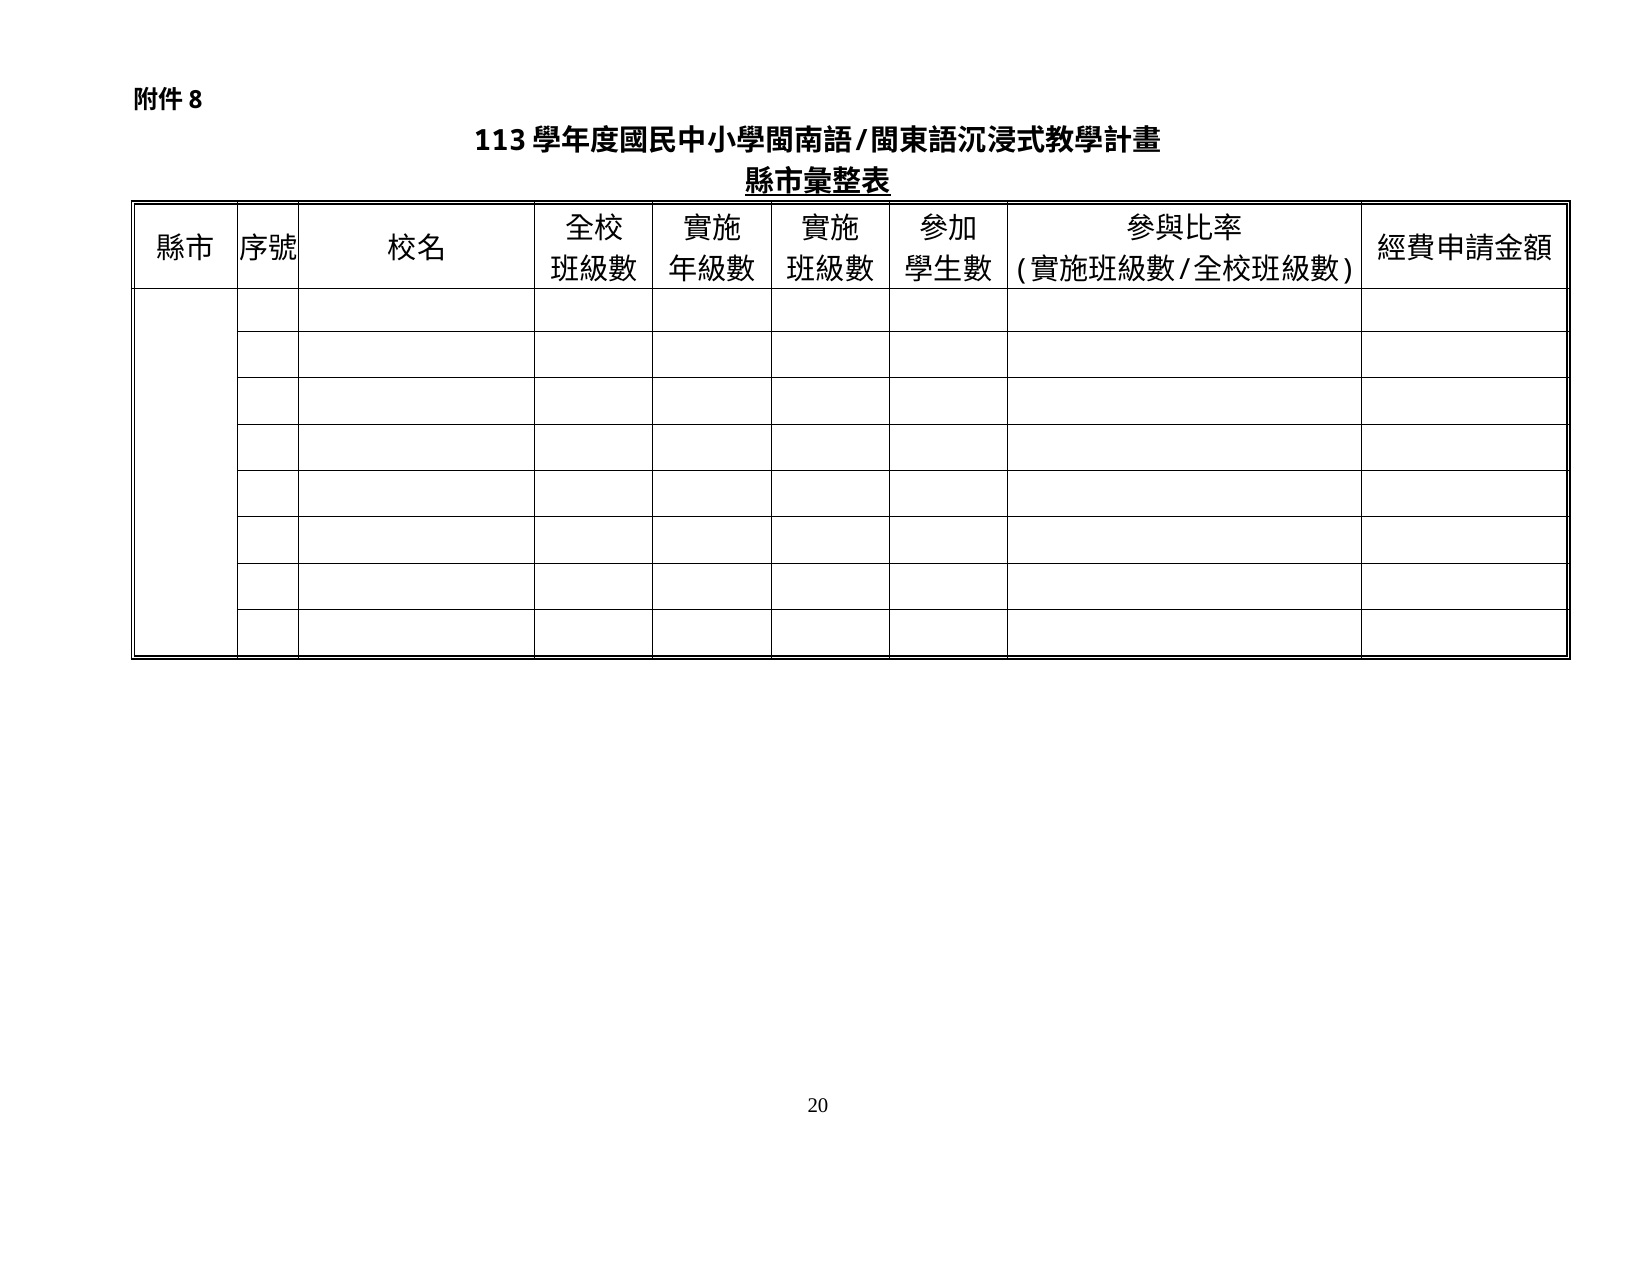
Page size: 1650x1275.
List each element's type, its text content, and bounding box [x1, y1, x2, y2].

table_cell [653, 610, 771, 655]
table_header 實施 年級數 [653, 205, 771, 288]
table_cell [772, 425, 889, 470]
table_cell [299, 425, 534, 470]
table_cell [890, 425, 1007, 470]
table_header 序號 [238, 205, 298, 288]
table_cell [653, 332, 771, 377]
table_cell [299, 610, 534, 655]
table_cell [1008, 471, 1361, 516]
table_cell [653, 289, 771, 331]
table_cell [535, 332, 652, 377]
table_cell [772, 610, 889, 655]
table_header 校名 [299, 205, 534, 288]
table_cell [238, 425, 298, 470]
table_cell [653, 471, 771, 516]
table_header 經費申請金額 [1362, 205, 1566, 288]
table_cell [772, 332, 889, 377]
table_cell [1362, 289, 1566, 331]
table_cell [299, 564, 534, 609]
table_cell [238, 332, 298, 377]
table_cell [1362, 332, 1566, 377]
table_cell [1362, 425, 1566, 470]
table_cell [772, 378, 889, 423]
table_cell [890, 289, 1007, 331]
table_cell [653, 517, 771, 562]
table_cell [1008, 564, 1361, 609]
table_header 參與比率 (實施班級數/全校班級數) [1008, 205, 1361, 288]
table_cell [890, 332, 1007, 377]
table_cell [238, 610, 298, 655]
table_cell [1362, 471, 1566, 516]
table_cell [772, 289, 889, 331]
table_cell [772, 564, 889, 609]
table_cell [135, 289, 237, 655]
table_header 參加 學生數 [890, 205, 1007, 288]
table_cell [238, 289, 298, 331]
table_cell [299, 378, 534, 423]
table_cell [1362, 378, 1566, 423]
table_cell [772, 517, 889, 562]
text 附件8 [133, 75, 1502, 117]
table_cell [535, 517, 652, 562]
table_cell [535, 564, 652, 609]
table_cell [238, 378, 298, 423]
table_cell [772, 471, 889, 516]
table_cell [535, 610, 652, 655]
table_cell [890, 517, 1007, 562]
table_cell [238, 517, 298, 562]
table_cell [1008, 610, 1361, 655]
table_header 縣市 [135, 205, 237, 288]
table_header 全校 班級數 [535, 205, 652, 288]
table_cell [1008, 378, 1361, 423]
table_cell [535, 378, 652, 423]
table_cell [890, 378, 1007, 423]
table_cell [1362, 564, 1566, 609]
table_cell [1362, 610, 1566, 655]
table_cell [890, 471, 1007, 516]
table_cell [653, 378, 771, 423]
table_cell [535, 289, 652, 331]
table_cell [238, 564, 298, 609]
table_cell [890, 610, 1007, 655]
table_cell [299, 289, 534, 331]
table_cell [1008, 332, 1361, 377]
table_cell [1362, 517, 1566, 562]
table_header 實施 班級數 [772, 205, 889, 288]
table_cell [238, 471, 298, 516]
text 縣市彙整表 [133, 158, 1502, 200]
table_cell [653, 564, 771, 609]
table_cell [299, 517, 534, 562]
table_cell [890, 564, 1007, 609]
table_cell [1008, 517, 1361, 562]
table_cell [299, 332, 534, 377]
table_cell [1008, 289, 1361, 331]
table_cell [299, 471, 534, 516]
table_cell [653, 425, 771, 470]
table_cell [535, 425, 652, 470]
table_cell [535, 471, 652, 516]
table_cell [1008, 425, 1361, 470]
text 113學年度國民中小學閩南語/閩東語沉浸式教學計畫 [133, 117, 1502, 158]
